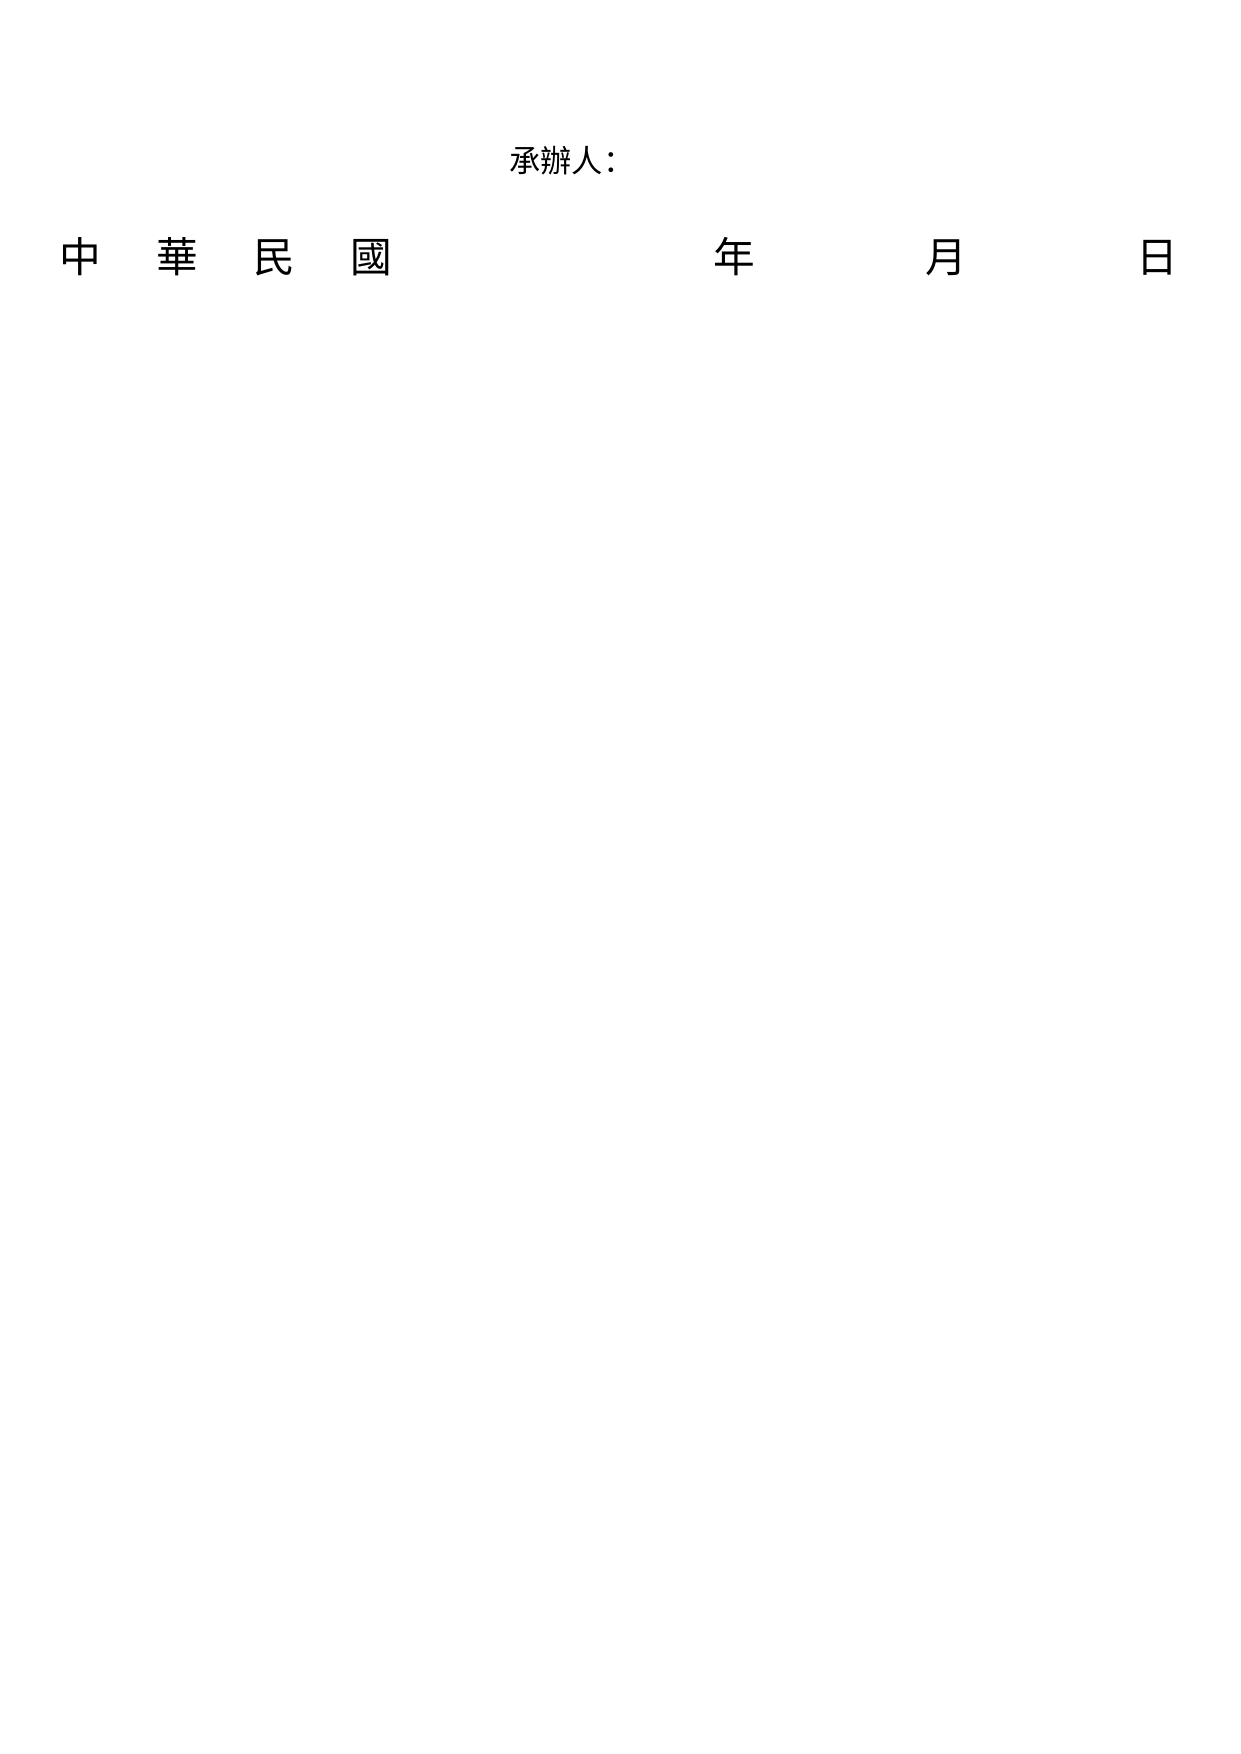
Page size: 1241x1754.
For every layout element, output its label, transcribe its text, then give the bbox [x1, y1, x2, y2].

text 承辦人： [59, 136, 1181, 181]
text 中 華 民 國 年 月 日 [59, 224, 1181, 284]
